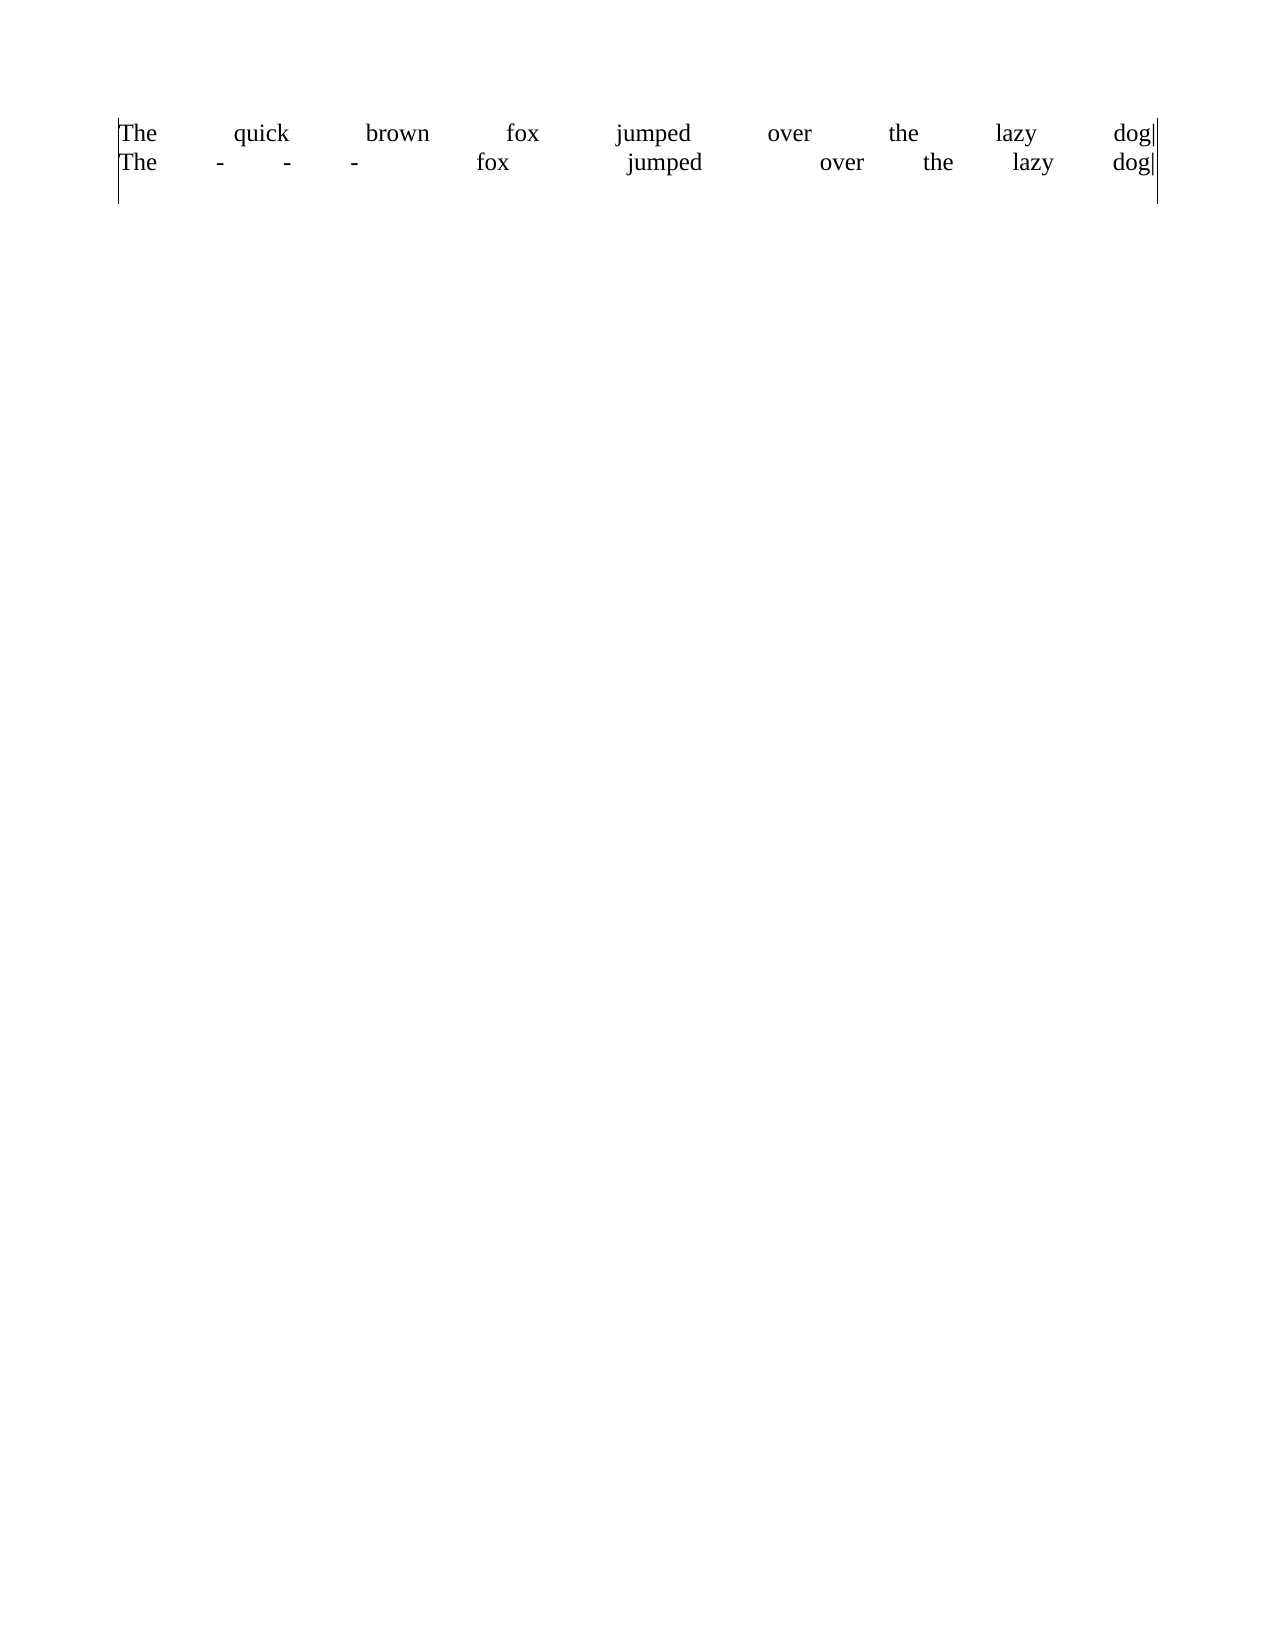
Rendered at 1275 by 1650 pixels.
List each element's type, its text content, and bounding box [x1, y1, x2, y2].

text The quick brown fox jumped over the lazy dog| [119, 118, 1157, 147]
text The - - - fox jumped over the lazy dog| [119, 147, 1157, 176]
